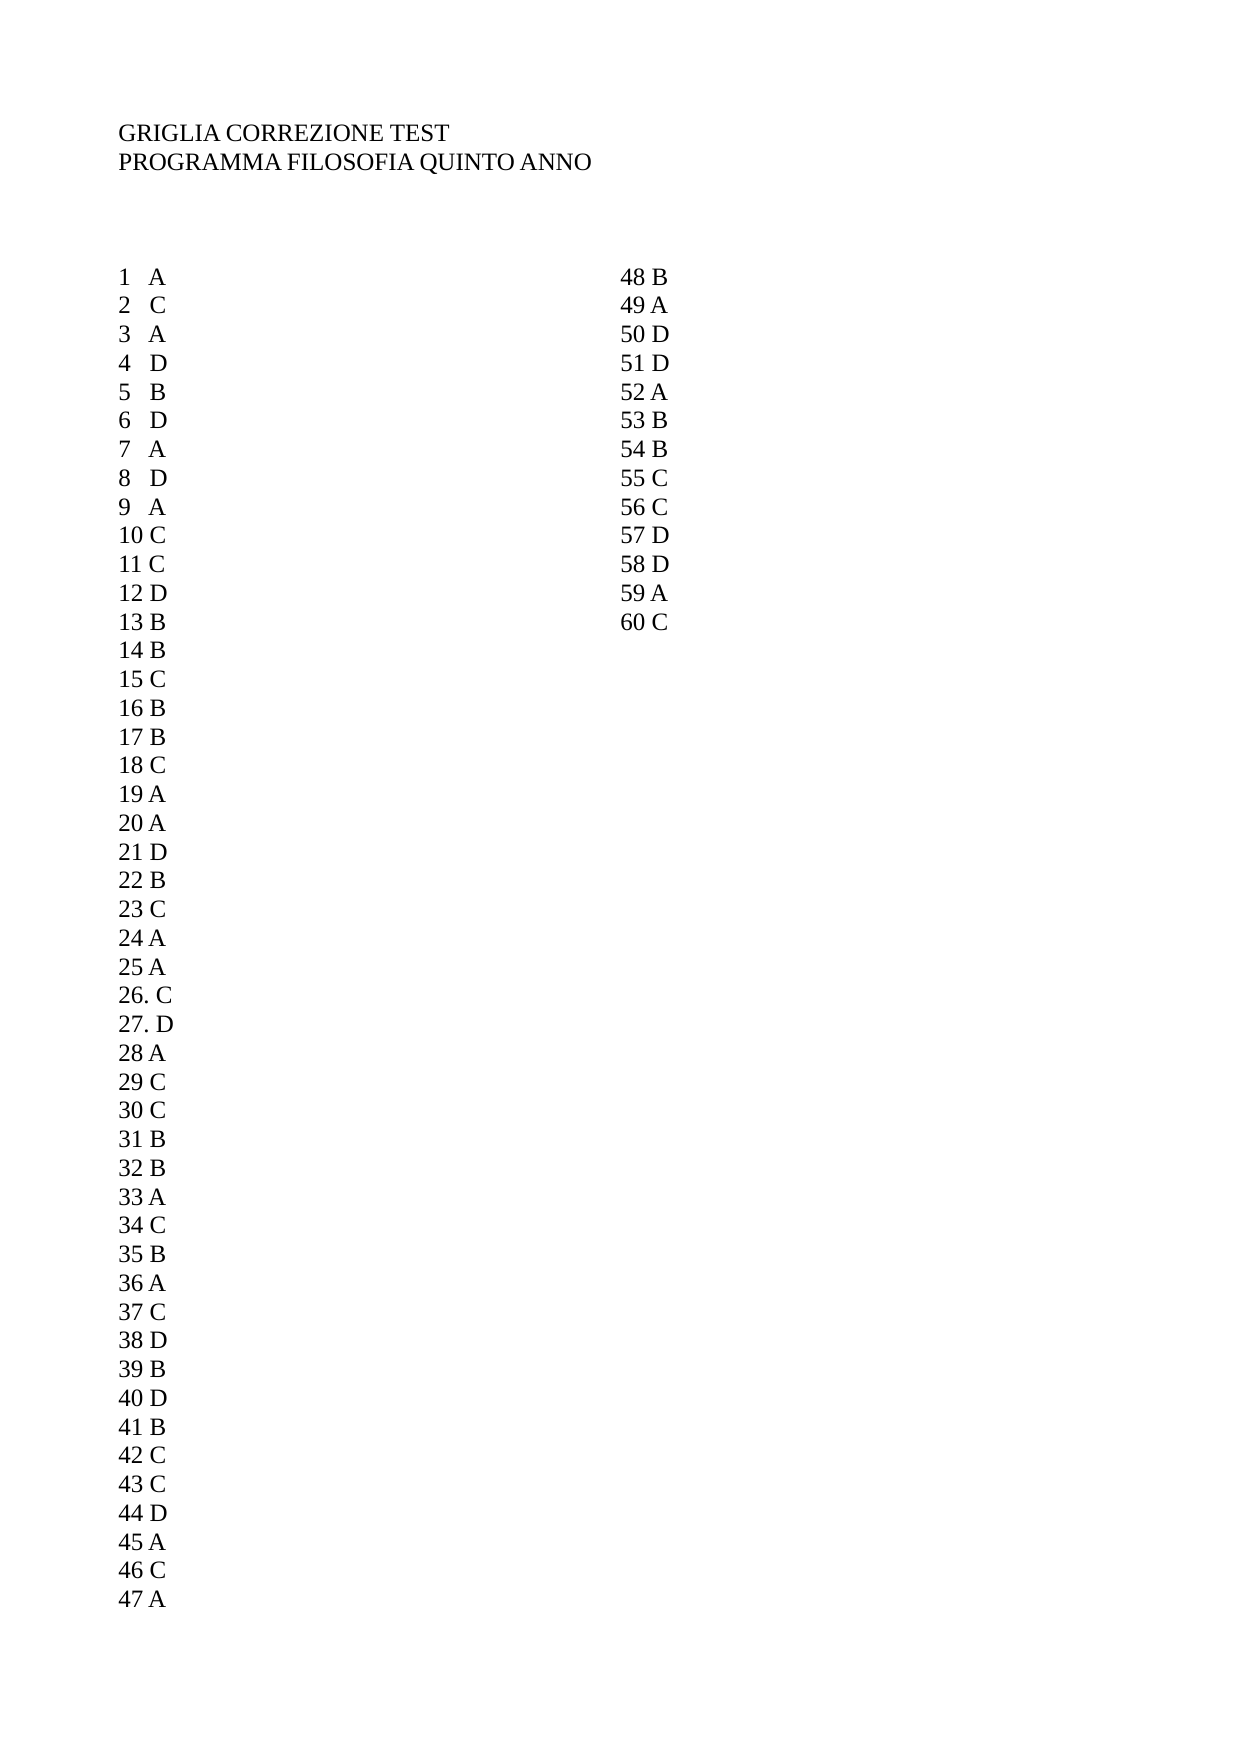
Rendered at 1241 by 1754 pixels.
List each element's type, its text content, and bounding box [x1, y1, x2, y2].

text 38 D [118, 1326, 620, 1354]
text 31 B [118, 1124, 620, 1153]
text 8 D [118, 463, 620, 492]
text 59 A [620, 578, 1122, 607]
text 12 D [118, 578, 620, 607]
text 42 C [118, 1441, 620, 1469]
text 50 D [620, 319, 1122, 348]
text 41 B [118, 1412, 620, 1441]
text 46 C [118, 1556, 620, 1584]
text 19 A [118, 779, 620, 808]
text 1 A [118, 262, 620, 291]
text 30 C [118, 1096, 620, 1124]
text 13 B [118, 607, 620, 636]
text 52 A [620, 377, 1122, 406]
text 11 C [118, 549, 620, 578]
text 9 A [118, 492, 620, 521]
text 29 C [118, 1067, 620, 1096]
text 43 C [118, 1469, 620, 1498]
text 21 D [118, 837, 620, 866]
text 53 B [620, 406, 1122, 434]
text 3 A [118, 319, 620, 348]
text 23 C [118, 894, 620, 923]
text 34 C [118, 1211, 620, 1239]
text 17 B [118, 722, 620, 751]
text 4 D [118, 348, 620, 377]
text 55 C [620, 463, 1122, 492]
text 24 A [118, 923, 620, 952]
text 58 D [620, 549, 1122, 578]
text 16 B [118, 693, 620, 722]
text 40 D [118, 1383, 620, 1412]
text 47 A [118, 1584, 620, 1613]
text 32 B [118, 1153, 620, 1182]
text 10 C [118, 521, 620, 549]
text 2 C [118, 291, 620, 319]
text 37 C [118, 1297, 620, 1326]
text 28 A [118, 1038, 620, 1067]
text 22 B [118, 866, 620, 894]
text 14 B [118, 636, 620, 664]
text 6 D [118, 406, 620, 434]
text 48 B [620, 262, 1122, 291]
text 60 C [620, 607, 1122, 636]
text 39 B [118, 1354, 620, 1383]
text 26. C [118, 981, 620, 1009]
text 54 B [620, 434, 1122, 463]
text 27. D [118, 1009, 620, 1038]
text 56 C [620, 492, 1122, 521]
text 33 A [118, 1182, 620, 1211]
text GRIGLIA CORREZIONE TEST [118, 118, 620, 147]
text 49 A [620, 291, 1122, 319]
text 36 A [118, 1268, 620, 1297]
text 5 B [118, 377, 620, 406]
text 57 D [620, 521, 1122, 549]
text 18 C [118, 751, 620, 779]
text PROGRAMMA FILOSOFIA QUINTO ANNO [118, 147, 620, 176]
text 20 A [118, 808, 620, 837]
text 51 D [620, 348, 1122, 377]
text 44 D [118, 1498, 620, 1527]
text 45 A [118, 1527, 620, 1556]
text 25 A [118, 952, 620, 981]
text 7 A [118, 434, 620, 463]
text 35 B [118, 1239, 620, 1268]
text 15 C [118, 664, 620, 693]
